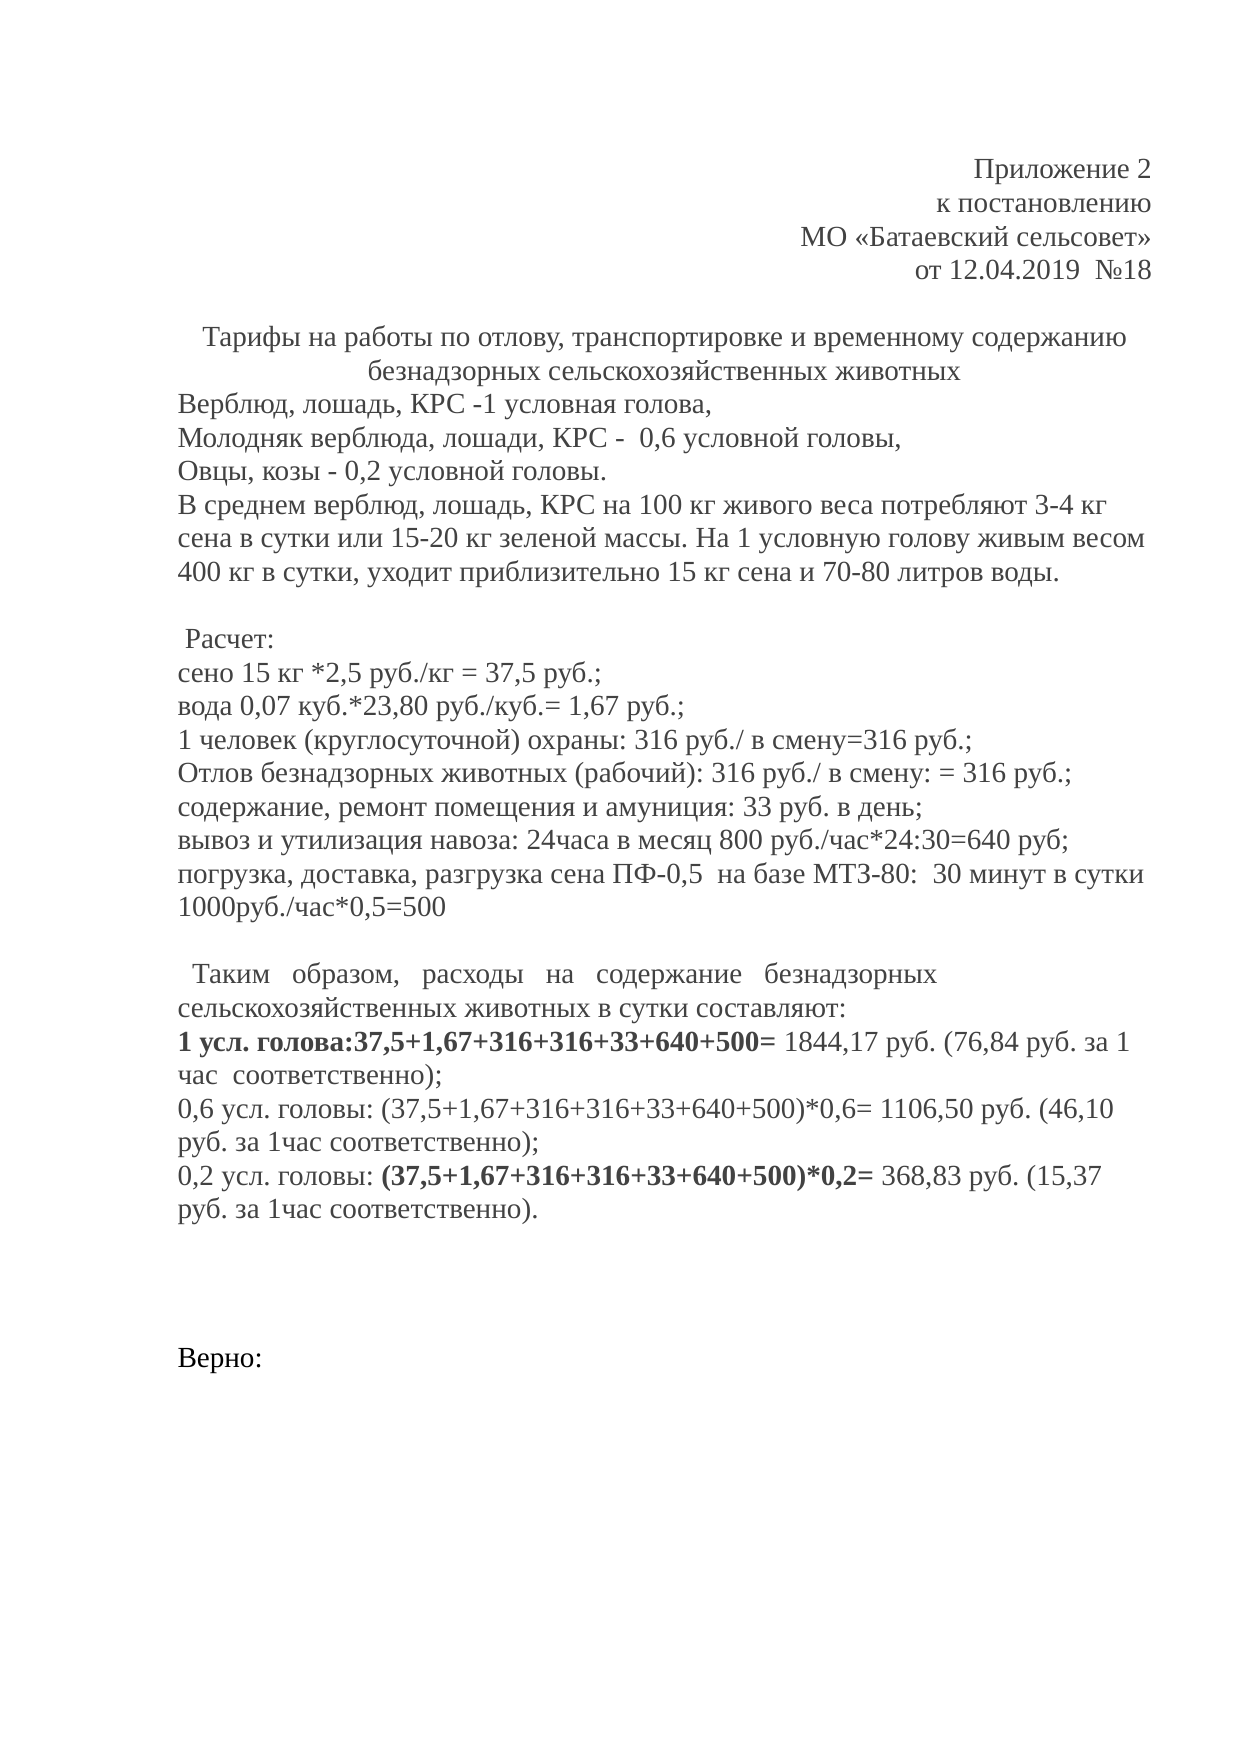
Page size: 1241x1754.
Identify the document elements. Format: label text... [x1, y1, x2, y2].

text МО «Батаевский сельсовет» [177, 219, 1152, 252]
text вода 0,07 куб.*23,80 руб./куб.= 1,67 руб.; [177, 688, 1152, 722]
text содержание, ремонт помещения и амуниция: 33 руб. в день; [177, 789, 1152, 822]
text от 12.04.2019 №18 [177, 252, 1152, 286]
text 1 человек (круглосуточной) охраны: 316 руб./ в смену=316 руб.; [177, 722, 1152, 755]
text вывоз и утилизация навоза: 24часа в месяц 800 руб./час*24:30=640 руб; [177, 822, 1152, 856]
text Верблюд, лошадь, КРС -1 условная голова, [177, 386, 1152, 420]
text Молодняк верблюда, лошади, КРС - 0,6 условной головы, [177, 420, 1152, 453]
text 0,2 усл. головы: (37,5+1,67+316+316+33+640+500)*0,2= 368,83 руб. (15,37 руб. за 1час соответственно). [177, 1158, 1152, 1225]
text сено 15 кг *2,5 руб./кг = 37,5 руб.; [177, 655, 1152, 688]
text Расчет: [177, 621, 1152, 655]
text Приложение 2 [177, 152, 1152, 185]
text 1000руб./час*0,5=500 [177, 889, 1152, 923]
text Отлов безнадзорных животных (рабочий): 316 руб./ в смену: = 316 руб.; [177, 755, 1152, 789]
text погрузка, доставка, разгрузка сена ПФ-0,5 на базе МТЗ-80: 30 минут в сутки [177, 856, 1152, 889]
text Тарифы на работы по отлову, транспортировке и временному содержанию безнадзорных сельскохозяйственных животных [177, 319, 1152, 386]
text к постановлению [177, 185, 1152, 219]
text 0,6 усл. головы: (37,5+1,67+316+316+33+640+500)*0,6= 1106,50 руб. (46,10 руб. за 1час соответственно); [177, 1091, 1152, 1158]
text Овцы, козы - 0,2 условной головы. [177, 453, 1152, 487]
text Таким образом, расходы на содержание безнадзорных сельскохозяйственных животных в сутки составляют: [177, 957, 1152, 1024]
text 1 усл. голова:37,5+1,67+316+316+33+640+500= 1844,17 руб. (76,84 руб. за 1 час соответственно); [177, 1024, 1152, 1091]
text В среднем верблюд, лошадь, КРС на 100 кг живого веса потребляют 3-4 кг сена в сутки или 15-20 кг зеленой массы. На 1 условную голову живым весом 400 кг в сутки, уходит приблизительно 15 кг сена и 70-80 литров воды. [177, 487, 1152, 588]
text Верно: [177, 1340, 1152, 1373]
